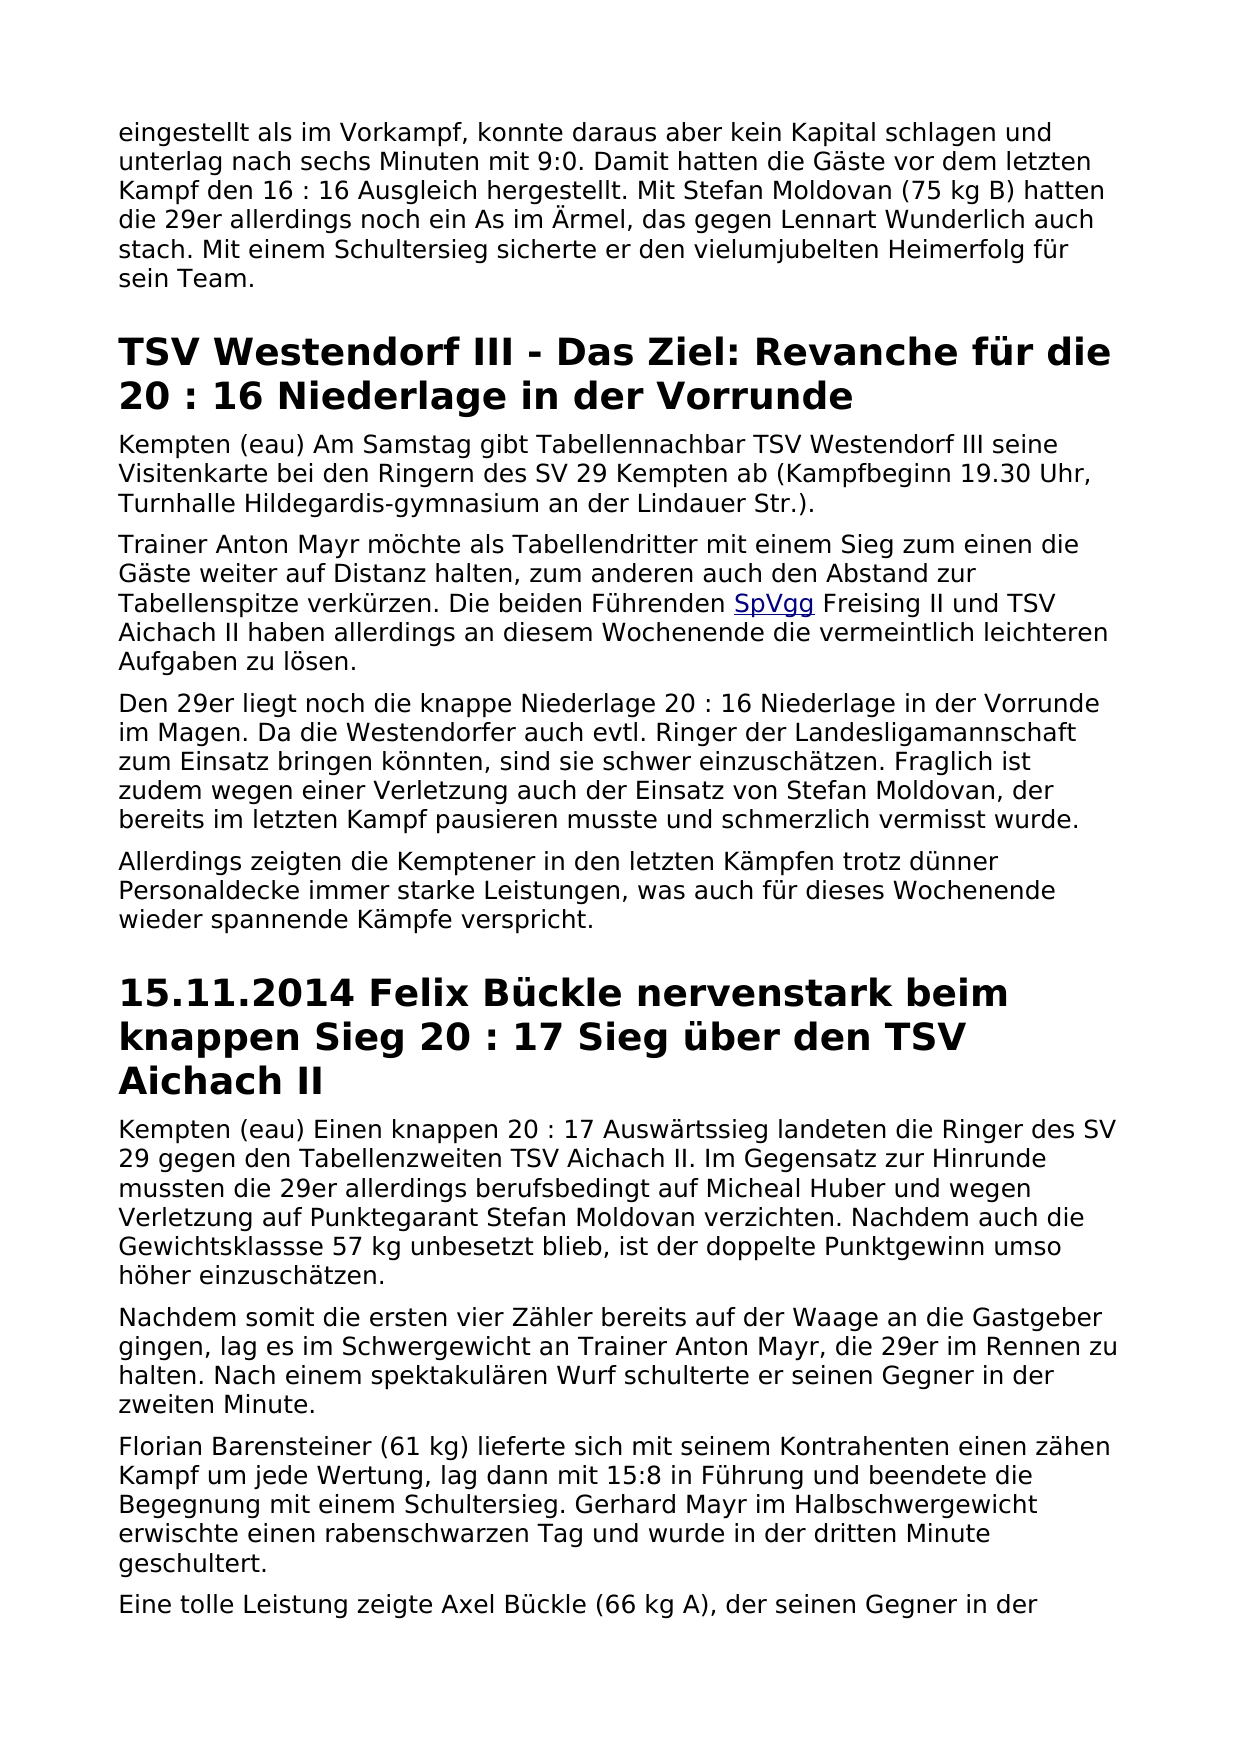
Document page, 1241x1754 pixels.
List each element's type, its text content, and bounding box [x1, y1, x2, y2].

text Florian Barensteiner (61 kg) lieferte sich mit seinem Kontrahenten einen zähen Kampf um jede Wertung, lag dann mit 15:8 in Führung und beendete die Begegnung mit einem Schultersieg. Gerhard Mayr im Halbschwergewicht erwischte einen rabenschwarzen Tag und wurde in der dritten Minute geschultert. [118, 1432, 1122, 1578]
subtitle 15.11.2014 Felix Bückle nervenstark beim knappen Sieg 20 : 17 Sieg über den TSV Aichach II [118, 972, 1122, 1103]
text Allerdings zeigten die Kemptener in den letzten Kämpfen trotz dünner Personaldecke immer starke Leistungen, was auch für dieses Wochenende wieder spannende Kämpfe verspricht. [118, 847, 1122, 934]
text Den 29er liegt noch die knappe Niederlage 20 : 16 Niederlage in der Vorrunde im Magen. Da die Westendorfer auch evtl. Ringer der Landesligamannschaft zum Einsatz bringen könnten, sind sie schwer einzuschätzen. Fraglich ist zudem wegen einer Verletzung auch der Einsatz von Stefan Moldovan, der bereits im letzten Kampf pausieren musste und schmerzlich vermisst wurde. [118, 689, 1122, 834]
text Eine tolle Leistung zeigte Axel Bückle (66 kg A), der seinen Gegner in der [118, 1591, 1122, 1620]
text Kempten (eau) Einen knappen 20 : 17 Auswärtssieg landeten die Ringer des SV 29 gegen den Tabellenzweiten TSV Aichach II. Im Gegensatz zur Hinrunde mussten die 29er allerdings berufsbedingt auf Micheal Huber und wegen Verletzung auf Punktegarant Stefan Moldovan verzichten. Nachdem auch die Gewichtsklassse 57 kg unbesetzt blieb, ist der doppelte Punktgewinn umso höher einzuschätzen. [118, 1116, 1122, 1291]
text Nachdem somit die ersten vier Zähler bereits auf der Waage an die Gastgeber gingen, lag es im Schwergewicht an Trainer Anton Mayr, die 29er im Rennen zu halten. Nach einem spektakulären Wurf schulterte er seinen Gegner in der zweiten Minute. [118, 1303, 1122, 1420]
subtitle TSV Westendorf III - Das Ziel: Revanche für die 20 : 16 Niederlage in der Vorrunde [118, 331, 1122, 418]
text Kempten (eau) Am Samstag gibt Tabellennachbar TSV Westendorf III seine Visitenkarte bei den Ringern des SV 29 Kempten ab (Kampfbeginn 19.30 Uhr, Turnhalle Hildegardis-gymnasium an der Lindauer Str.). [118, 430, 1122, 518]
text eingestellt als im Vorkampf, konnte daraus aber kein Kapital schlagen und unterlag nach sechs Minuten mit 9:0. Damit hatten die Gäste vor dem letzten Kampf den 16 : 16 Ausgleich hergestellt. Mit Stefan Moldovan (75 kg B) hatten die 29er allerdings noch ein As im Ärmel, das gegen Lennart Wunderlich auch stach. Mit einem Schultersieg sicherte er den vielumjubelten Heimerfolg für sein Team. [118, 118, 1122, 293]
text Trainer Anton Mayr möchte als Tabellendritter mit einem Sieg zum einen die Gäste weiter auf Distanz halten, zum anderen auch den Abstand zur Tabellenspitze verkürzen. Die beiden Führenden SpVgg Freising II und TSV Aichach II haben allerdings an diesem Wochenende die vermeintlich leichteren Aufgaben zu lösen. [118, 530, 1122, 676]
